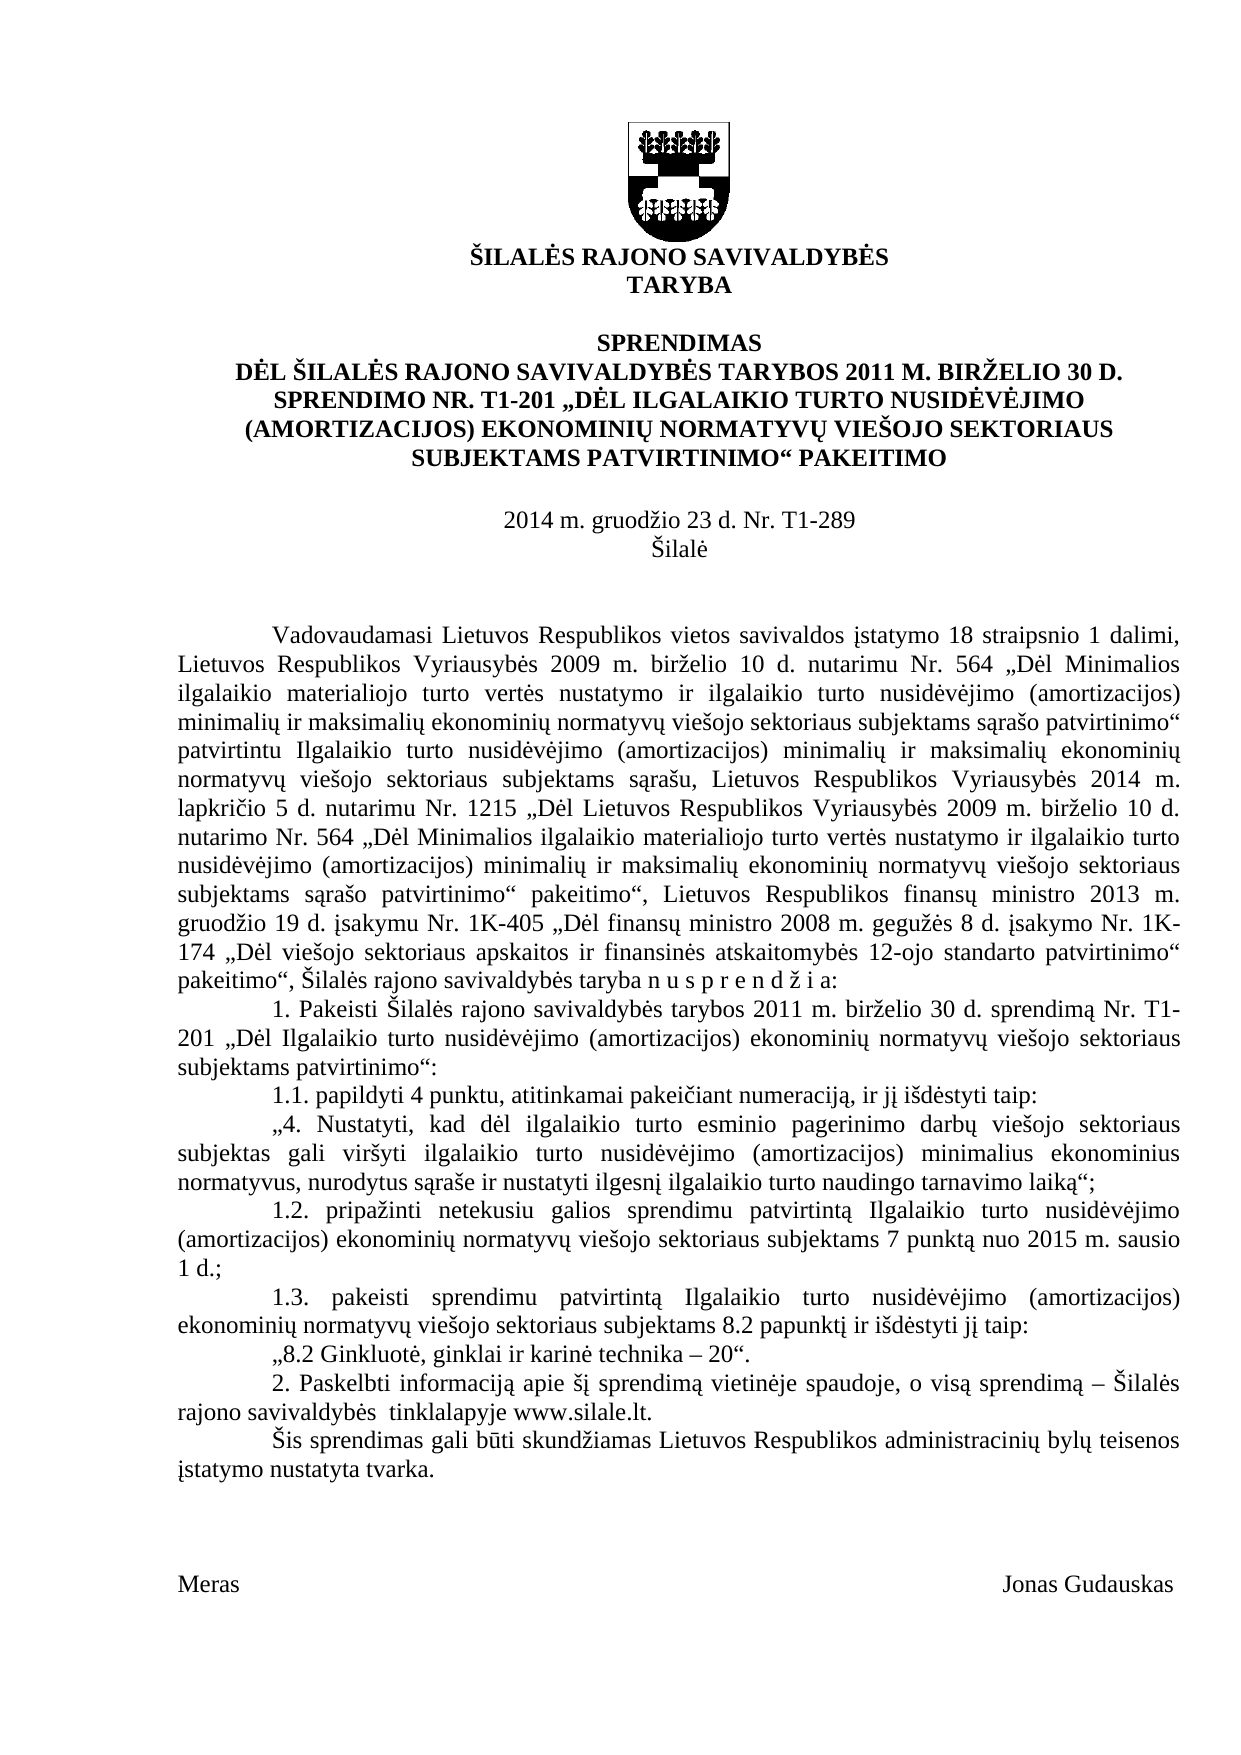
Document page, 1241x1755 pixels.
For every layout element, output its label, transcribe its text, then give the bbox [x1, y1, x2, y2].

text 2. Paskelbti informaciją apie šį sprendimą vietinėje spaudoje, o visą sprendimą – Šilalės rajono savivaldybės tinklalapyje www.silale.lt. [177, 1368, 1181, 1426]
text Šilalė [177, 534, 1181, 563]
text Šis sprendimas gali būti skundžiamas Lietuvos Respublikos administracinių bylų teisenos įstatymo nustatyta tvarka. [177, 1426, 1181, 1483]
text Vadovaudamasi Lietuvos Respublikos vietos savivaldos įstatymo 18 straipsnio 1 dalimi, Lietuvos Respublikos Vyriausybės 2009 m. birželio 10 d. nutarimu Nr. 564 „Dėl Minimalios ilgalaikio materialiojo turto vertės nustatymo ir ilgalaikio turto nusidėvėjimo (amortizacijos) minimalių ir maksimalių ekonominių normatyvų viešojo sektoriaus subjektams sąrašo patvirtinimo“ patvirtintu Ilgalaikio turto nusidėvėjimo (amortizacijos) minimalių ir maksimalių ekonominių normatyvų viešojo sektoriaus subjektams sąrašu, Lietuvos Respublikos Vyriausybės 2014 m. lapkričio 5 d. nutarimu Nr. 1215 „Dėl Lietuvos Respublikos Vyriausybės 2009 m. birželio 10 d. nutarimo Nr. 564 „Dėl Minimalios ilgalaikio materialiojo turto vertės nustatymo ir ilgalaikio turto nusidėvėjimo (amortizacijos) minimalių ir maksimalių ekonominių normatyvų viešojo sektoriaus subjektams sąrašo patvirtinimo“ pakeitimo“, Lietuvos Respublikos finansų ministro 2013 m. gruodžio 19 d. įsakymu Nr. 1K-405 „Dėl finansų ministro 2008 m. gegužės 8 d. įsakymo Nr. 1K-174 „Dėl viešojo sektoriaus apskaitos ir finansinės atskaitomybės 12-ojo standarto patvirtinimo“ pakeitimo“, Šilalės rajono savivaldybės taryba n u s p r e n d ž i a: [177, 621, 1181, 994]
text 1.1. papildyti 4 punktu, atitinkamai pakeičiant numeraciją, ir jį išdėstyti taip: [177, 1081, 1181, 1109]
text „8.2 Ginkluotė, ginklai ir karinė technika – 20“. [177, 1339, 1181, 1368]
text DĖL ŠILALĖS RAJONO SAVIVALDYBĖS TARYBOS 2011 M. BIRŽELIO 30 D. SPRENDIMO NR. T1-201 „DĖL ILGALAIKIO TURTO NUSIDĖVĖJIMO (AMORTIZACIJOS) EKONOMINIŲ NORMATYVŲ VIEŠOJO SEKTORIAUS SUBJEKTAMS PATVIRTInimo“ PAKEITIMO [177, 357, 1181, 472]
text Meras Jonas Gudauskas [177, 1569, 1181, 1598]
text ŠILALĖS RAJONO SAVIVALDYBĖS [177, 242, 1181, 270]
text 1. Pakeisti Šilalės rajono savivaldybės tarybos 2011 m. birželio 30 d. sprendimą Nr. T1-201 „Dėl Ilgalaikio turto nusidėvėjimo (amortizacijos) ekonominių normatyvų viešojo sektoriaus subjektams patvirtinimo“: [177, 994, 1181, 1081]
text „4. Nustatyti, kad dėl ilgalaikio turto esminio pagerinimo darbų viešojo sektoriaus subjektas gali viršyti ilgalaikio turto nusidėvėjimo (amortizacijos) minimalius ekonominius normatyvus, nurodytus sąraše ir nustatyti ilgesnį ilgalaikio turto naudingo tarnavimo laiką“; [177, 1109, 1181, 1196]
text 2014 m. gruodžio 23 d. Nr. T1-289 [177, 506, 1181, 534]
text 1.2. pripažinti netekusiu galios sprendimu patvirtintą Ilgalaikio turto nusidėvėjimo (amortizacijos) ekonominių normatyvų viešojo sektoriaus subjektams 7 punktą nuo 2015 m. sausio 1 d.; [177, 1196, 1181, 1282]
text SPRENDIMAS [177, 328, 1181, 357]
text 1.3. pakeisti sprendimu patvirtintą Ilgalaikio turto nusidėvėjimo (amortizacijos) ekonominių normatyvų viešojo sektoriaus subjektams 8.2 papunktį ir išdėstyti jį taip: [177, 1282, 1181, 1339]
text TARYBA [177, 270, 1181, 299]
